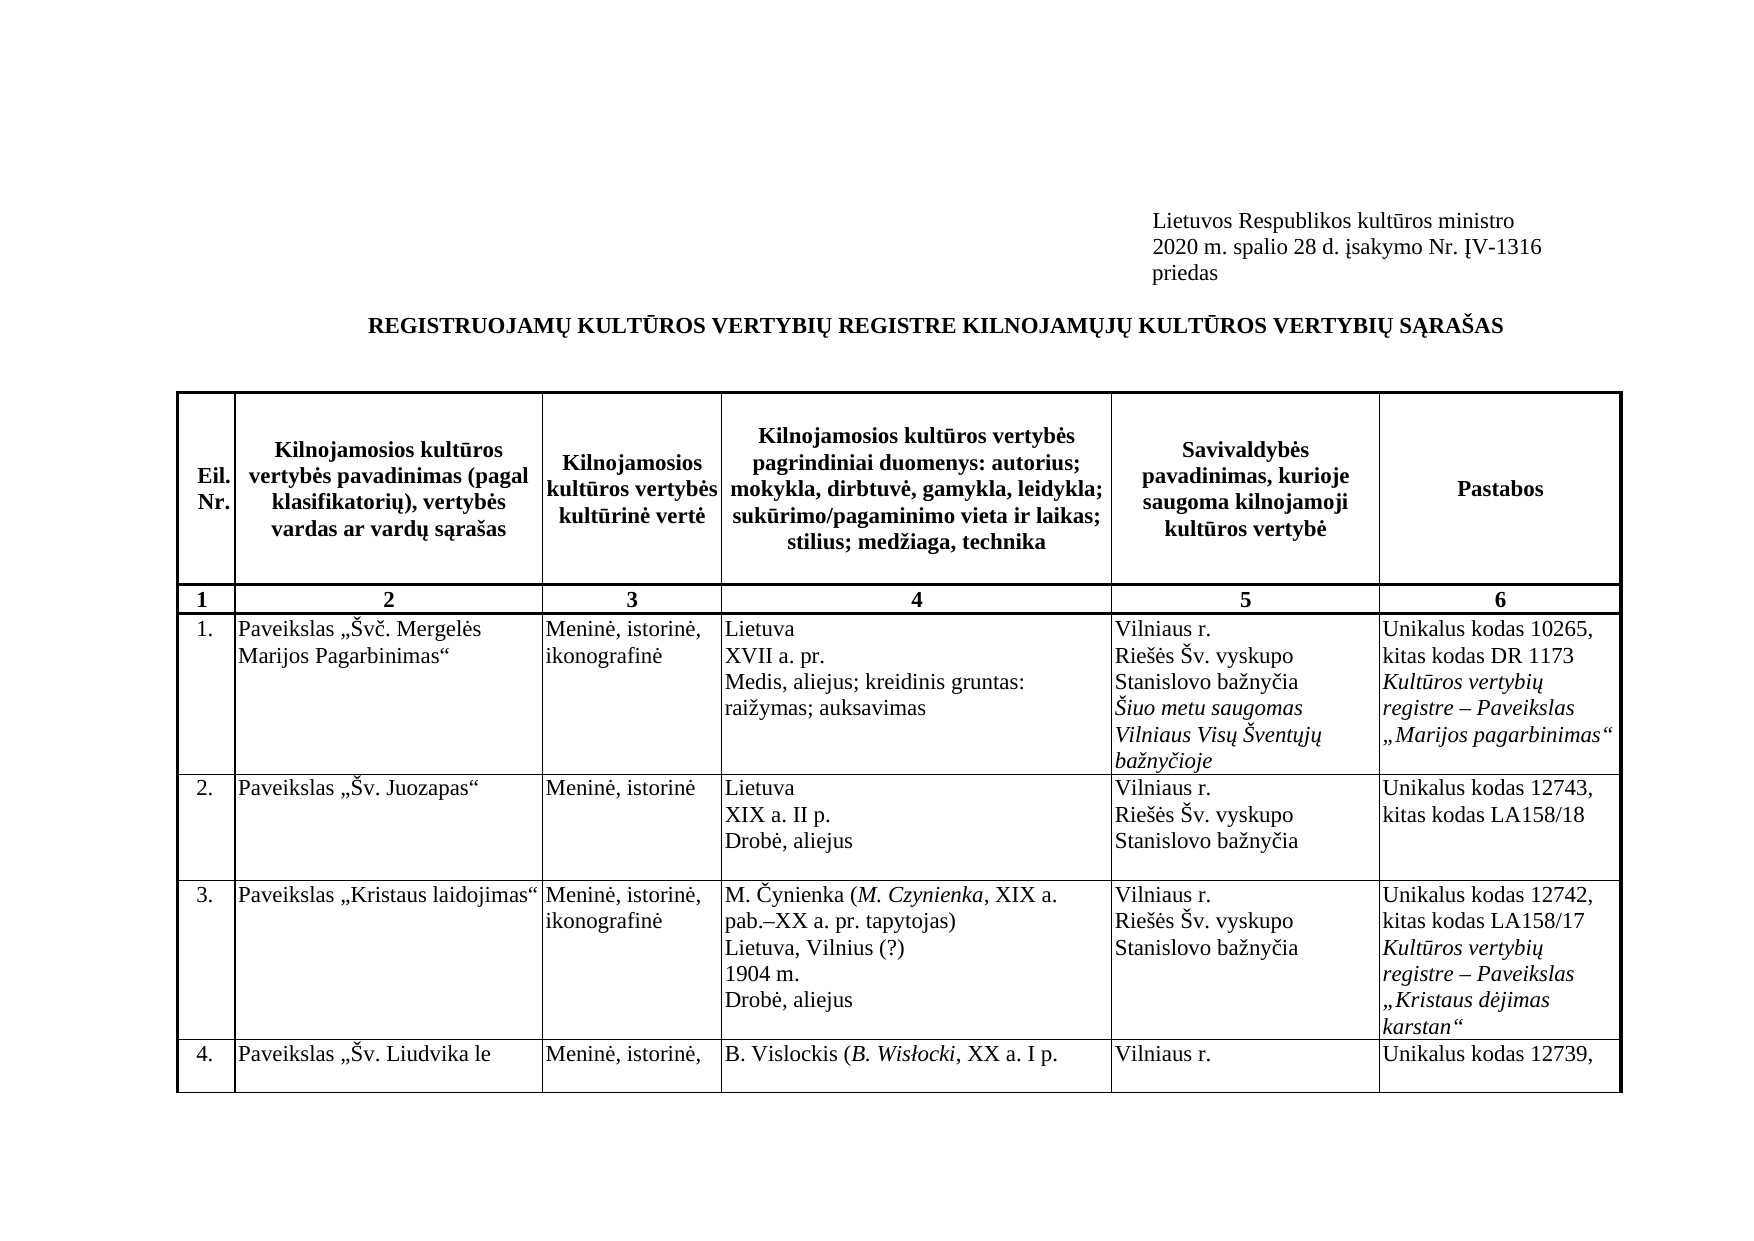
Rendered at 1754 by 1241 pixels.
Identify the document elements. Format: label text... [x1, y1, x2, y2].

table_header Pastabos [1380, 394, 1619, 583]
table_cell Unikalus kodas 10265, kitas kodas DR 1173 Kultūros vertybių registre – Paveikslas „Marijos pagarbinimas“ [1380, 615, 1619, 773]
text 2020 m. spalio 28 d. įsakymo Nr. ĮV-1316 [1077, 233, 1695, 259]
table_header Kilnojamosios kultūros vertybės pavadinimas (pagal klasifikatorių), vertybės vardas ar vardų sąrašas [236, 394, 542, 583]
table_cell Meninė, istorinė, ikonografinė [543, 615, 721, 773]
table_cell Vilniaus r. Riešės Šv. vyskupo Stanislovo bažnyčia [1112, 775, 1379, 880]
table_cell Unikalus kodas 12742, kitas kodas LA158/17 Kultūros vertybių registre – Paveikslas „Kristaus dėjimas karstan“ [1380, 881, 1619, 1039]
table_cell B. Vislockis (B. Wisłocki, XX a. I p. [722, 1040, 1111, 1092]
table_cell Meninė, istorinė, ikonografinė [543, 881, 721, 1039]
table_header Kilnojamosios kultūros vertybės pagrindiniai duomenys: autorius; mokykla, dirbtuvė, gamykla, leidykla; sukūrimo/pagaminimo vieta ir laikas; stilius; medžiaga, technika [722, 394, 1111, 583]
table_cell 3 [543, 586, 721, 612]
table_cell Vilniaus r. [1112, 1040, 1379, 1092]
table_cell Meninė, istorinė, [543, 1040, 721, 1092]
table_cell 1 [179, 586, 234, 612]
table_cell 1. [179, 615, 234, 773]
table_cell M. Čynienka (M. Czynienka, XIX a. pab.–XX a. pr. tapytojas) Lietuva, Vilnius (?) 1904 m. Drobė, aliejus [722, 881, 1111, 1039]
table_cell Paveikslas „Šv. Juozapas“ [236, 775, 542, 880]
table_cell Paveikslas „Švč. Mergelės Marijos Pagarbinimas“ [236, 615, 542, 773]
table_cell Meninė, istorinė [543, 775, 721, 880]
table_cell 4. [179, 1040, 234, 1092]
table_cell Vilniaus r. Riešės Šv. vyskupo Stanislovo bažnyčia Šiuo metu saugomas Vilniaus Visų Šventųjų bažnyčioje [1112, 615, 1379, 773]
table_cell Paveikslas „Šv. Liudvika le [236, 1040, 542, 1092]
text priedas [177, 259, 1695, 286]
table_cell 6 [1380, 586, 1619, 612]
text Lietuvos Respublikos kultūros ministro [1077, 207, 1695, 233]
table_header Savivaldybės pavadinimas, kurioje saugoma kilnojamoji kultūros vertybė [1112, 394, 1379, 583]
text REGISTRUOJAMŲ KULTŪROS VERTYBIŲ REGISTRE KILNOJAMŲJŲ KULTŪROS VERTYBIŲ SĄRAŠAS [177, 312, 1695, 338]
table_cell 5 [1112, 586, 1379, 612]
table_cell 3. [179, 881, 234, 1039]
table_cell Lietuva XVII a. pr. Medis, aliejus; kreidinis gruntas: raižymas; auksavimas [722, 615, 1111, 773]
table_cell 2 [236, 586, 542, 612]
table_cell 2. [179, 775, 234, 880]
table_cell Vilniaus r. Riešės Šv. vyskupo Stanislovo bažnyčia [1112, 881, 1379, 1039]
table_cell Unikalus kodas 12739, [1380, 1040, 1619, 1092]
table_header Kilnojamosios kultūros vertybės kultūrinė vertė [543, 394, 721, 583]
table_cell 4 [722, 586, 1111, 612]
table_cell Lietuva XIX a. II p. Drobė, aliejus [722, 775, 1111, 880]
table_cell Paveikslas „Kristaus laidojimas“ [236, 881, 542, 1039]
table_header Eil. Nr. [179, 394, 234, 583]
table_cell Unikalus kodas 12743, kitas kodas LA158/18 [1380, 775, 1619, 880]
